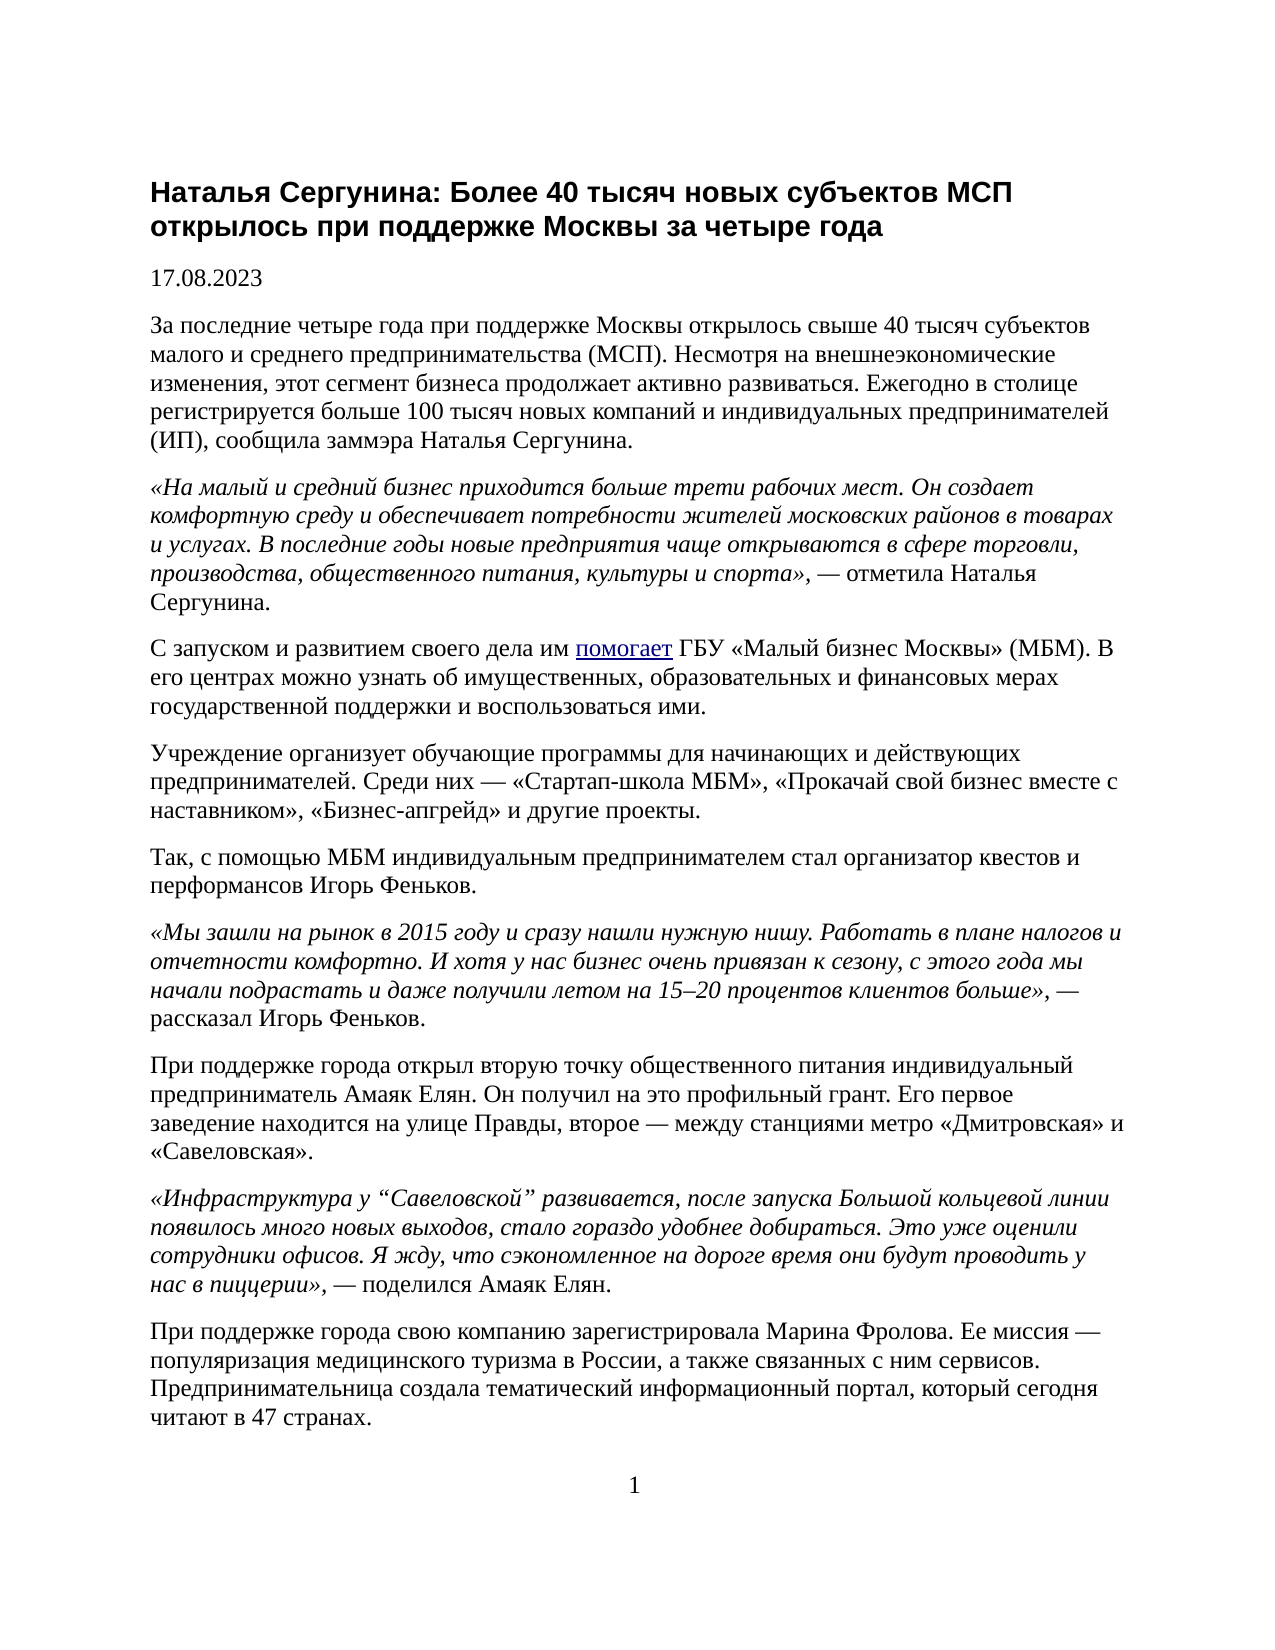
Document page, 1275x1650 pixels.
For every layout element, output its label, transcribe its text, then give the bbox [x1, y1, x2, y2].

subtitle Наталья Сергунина: Более 40 тысяч новых субъектов МСП открылось при поддержке Москвы за четыре года [150, 175, 1125, 242]
text С запуском и развитием своего дела им помогает ГБУ «Малый бизнес Москвы» (МБМ). В его центрах можно узнать об имущественных, образовательных и финансовых мерах государственной поддержки и воспользоваться ими. [150, 633, 1125, 720]
text 17.08.2023 [150, 263, 1125, 292]
text «Мы зашли на рынок в 2015 году и сразу нашли нужную нишу. Работать в плане налогов и отчетности комфортно. И хотя у нас бизнес очень привязан к сезону, с этого года мы начали подрастать и даже получили летом на 15–20 процентов клиентов больше», — рассказал Игорь Феньков. [150, 917, 1125, 1032]
text «На малый и средний бизнес приходится больше трети рабочих мест. Он создает комфортную среду и обеспечивает потребности жителей московских районов в товарах и услугах. В последние годы новые предприятия чаще открываются в сфере торговли, производства, общественного питания, культуры и спорта», — отметила Наталья Сергунина. [150, 472, 1125, 616]
text При поддержке города свою компанию зарегистрировала Марина Фролова. Ее миссия — популяризация медицинского туризма в России, а также связанных с ним сервисов. Предпринимательница создала тематический информационный портал, который сегодня читают в 47 странах. [150, 1316, 1125, 1431]
text За последние четыре года при поддержке Москвы открылось свыше 40 тысяч субъектов малого и среднего предпринимательства (МСП). Несмотря на внешнеэкономические изменения, этот сегмент бизнеса продолжает активно развиваться. Ежегодно в столице регистрируется больше 100 тысяч новых компаний и индивидуальных предпринимателей (ИП), сообщила заммэра Наталья Сергунина. [150, 310, 1125, 454]
text Учреждение организует обучающие программы для начинающих и действующих предпринимателей. Среди них — «Стартап-школа МБМ», «Прокачай свой бизнес вместе с наставником», «Бизнес-апгрейд» и другие проекты. [150, 738, 1125, 824]
text Так, с помощью МБМ индивидуальным предпринимателем стал организатор квестов и перформансов Игорь Феньков. [150, 842, 1125, 899]
text При поддержке города открыл вторую точку общественного питания индивидуальный предприниматель Амаяк Елян. Он получил на это профильный грант. Его первое заведение находится на улице Правды, второе — между станциями метро «Дмитровская» и «Савеловская». [150, 1050, 1125, 1165]
text «Инфраструктура у “Савеловской” развивается, после запуска Большой кольцевой линии появилось много новых выходов, стало гораздо удобнее добираться. Это уже оценили сотрудники офисов. Я жду, что сэкономленное на дороге время они будут проводить у нас в пиццерии», — поделился Амаяк Елян. [150, 1183, 1125, 1298]
